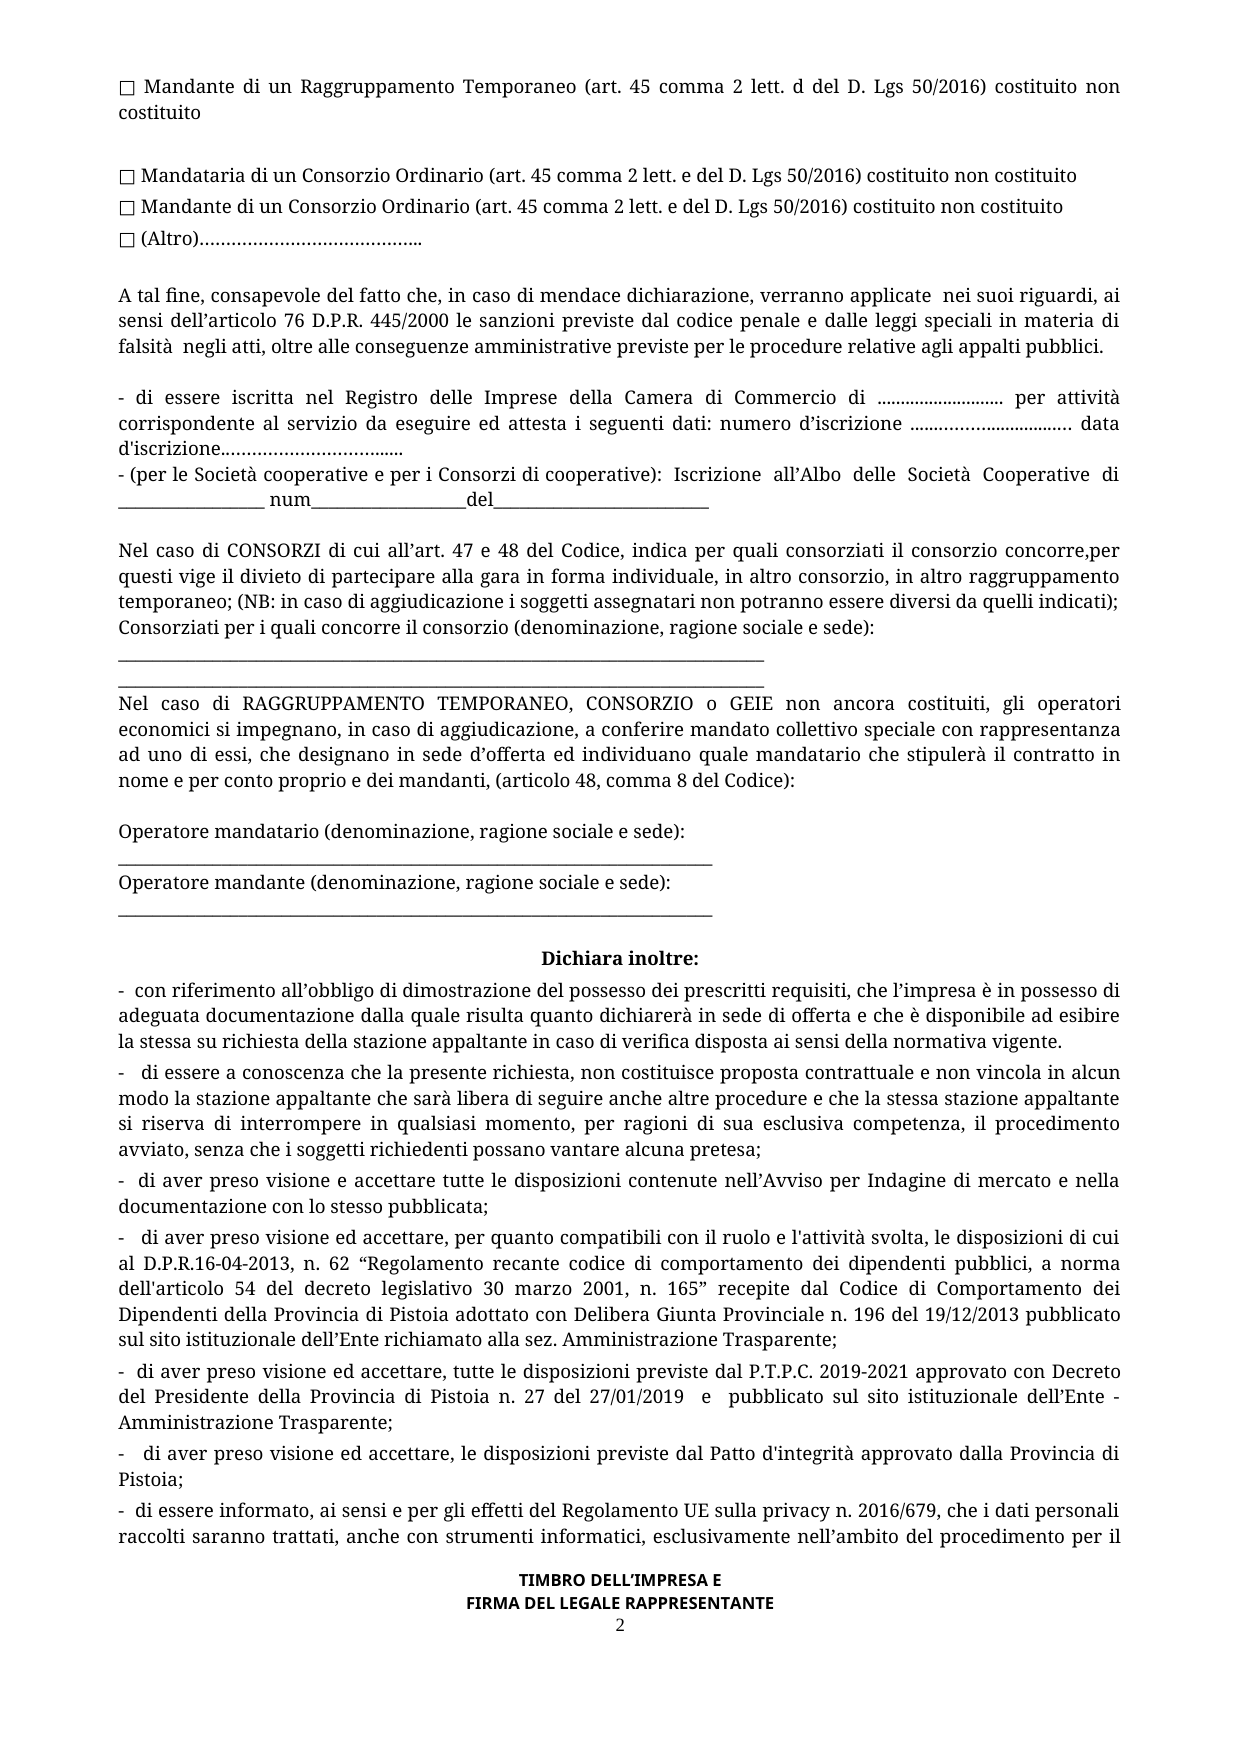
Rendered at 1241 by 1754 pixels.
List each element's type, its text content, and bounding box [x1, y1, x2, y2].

text Consorziati per i quali concorre il consorzio (denominazione, ragione sociale e sede): [118, 614, 1122, 639]
text - di aver preso visione ed accettare, tutte le disposizioni previste dal P.T.P.C. 2019-2021 approvato con Decreto del Presidente della Provincia di Pistoia n. 27 del 27/01/2019 e pubblicato sul sito istituzionale dell’Ente - Amministrazione Trasparente; [118, 1358, 1122, 1435]
text A tal fine, consapevole del fatto che, in caso di mendace dichiarazione, verranno applicate nei suoi riguardi, ai sensi dell’articolo 76 D.P.R. 445/2000 le sanzioni previste dal codice penale e dalle leggi speciali in materia di falsità negli atti, oltre alle conseguenze amministrative previste per le procedure relative agli appalti pubblici. [118, 282, 1122, 359]
text - di essere iscritta nel Registro delle Imprese della Camera di Commercio di ........................... per attività corrispondente al servizio da eseguire ed attesta i seguenti dati: numero d’iscrizione ......………...............… data d'iscrizione..………………………...... [118, 384, 1122, 461]
text - con riferimento all’obbligo di dimostrazione del possesso dei prescritti requisiti, che l’impresa è in possesso di adeguata documentazione dalla quale risulta quanto dichiarerà in sede di offerta e che è disponibile ad esibire la stessa su richiesta della stazione appaltante in caso di verifica disposta ai sensi della normativa vigente. [118, 977, 1122, 1054]
text ___________________________________________________________________________ [118, 639, 1122, 665]
text Operatore mandante (denominazione, ragione sociale e sede): [118, 869, 1122, 895]
text □ Mandante di un Raggruppamento Temporaneo (art. 45 comma 2 lett. d del D. Lgs 50/2016) costituito non costituito [118, 74, 1122, 125]
text ___________________________________________________________________________ [118, 665, 1122, 691]
text □ Mandante di un Consorzio Ordinario (art. 45 comma 2 lett. e del D. Lgs 50/2016) costituito non costituito [118, 194, 1122, 219]
text - di essere informato, ai sensi e per gli effetti del Regolamento UE sulla privacy n. 2016/679, che i dati personali raccolti saranno trattati, anche con strumenti informatici, esclusivamente nell’ambito del procedimento per il [118, 1498, 1122, 1549]
text Nel caso di RAGGRUPPAMENTO TEMPORANEO, CONSORZIO o GEIE non ancora costituiti, gli operatori economici si impegnano, in caso di aggiudicazione, a conferire mandato collettivo speciale con rappresentanza ad uno di essi, che designano in sede d’offerta ed individuano quale mandatario che stipulerà il contratto in nome e per conto proprio e dei mandanti, (articolo 48, comma 8 del Codice): [118, 691, 1122, 793]
text _____________________________________________________________________ [118, 895, 1122, 920]
text _____________________________________________________________________ [118, 844, 1122, 869]
text □ (Altro)…………………………………... [118, 225, 1122, 251]
text □ Mandataria di un Consorzio Ordinario (art. 45 comma 2 lett. e del D. Lgs 50/2016) costituito non costituito [118, 162, 1122, 188]
text - di aver preso visione e accettare tutte le disposizioni contenute nell’Avviso per Indagine di mercato e nella documentazione con lo stesso pubblicata; [118, 1168, 1122, 1219]
text Dichiara inoltre: [118, 946, 1122, 971]
text Operatore mandatario (denominazione, ragione sociale e sede): [118, 818, 1122, 844]
text - di aver preso visione ed accettare, le disposizioni previste dal Patto d'integrità approvato dalla Provincia di Pistoia; [118, 1441, 1122, 1492]
text - (per le Società cooperative e per i Consorzi di cooperative): Iscrizione all’Albo delle Società Cooperative di _________________ num__________________del_________________________ [118, 461, 1122, 512]
text Nel caso di CONSORZI di cui all’art. 47 e 48 del Codice, indica per quali consorziati il consorzio concorre,per questi vige il divieto di partecipare alla gara in forma individuale, in altro consorzio, in altro raggruppamento temporaneo; (NB: in caso di aggiudicazione i soggetti assegnatari non potranno essere diversi da quelli indicati); [118, 537, 1122, 614]
text - di aver preso visione ed accettare, per quanto compatibili con il ruolo e l'attività svolta, le disposizioni di cui al D.P.R.16-04-2013, n. 62 “Regolamento recante codice di comportamento dei dipendenti pubblici, a norma dell'articolo 54 del decreto legislativo 30 marzo 2001, n. 165” recepite dal Codice di Comportamento dei Dipendenti della Provincia di Pistoia adottato con Delibera Giunta Provinciale n. 196 del 19/12/2013 pubblicato sul sito istituzionale dell’Ente richiamato alla sez. Amministrazione Trasparente; [118, 1225, 1122, 1352]
text - di essere a conoscenza che la presente richiesta, non costituisce proposta contrattuale e non vincola in alcun modo la stazione appaltante che sarà libera di seguire anche altre procedure e che la stessa stazione appaltante si riserva di interrompere in qualsiasi momento, per ragioni di sua esclusiva competenza, il procedimento avviato, senza che i soggetti richiedenti possano vantare alcuna pretesa; [118, 1060, 1122, 1162]
